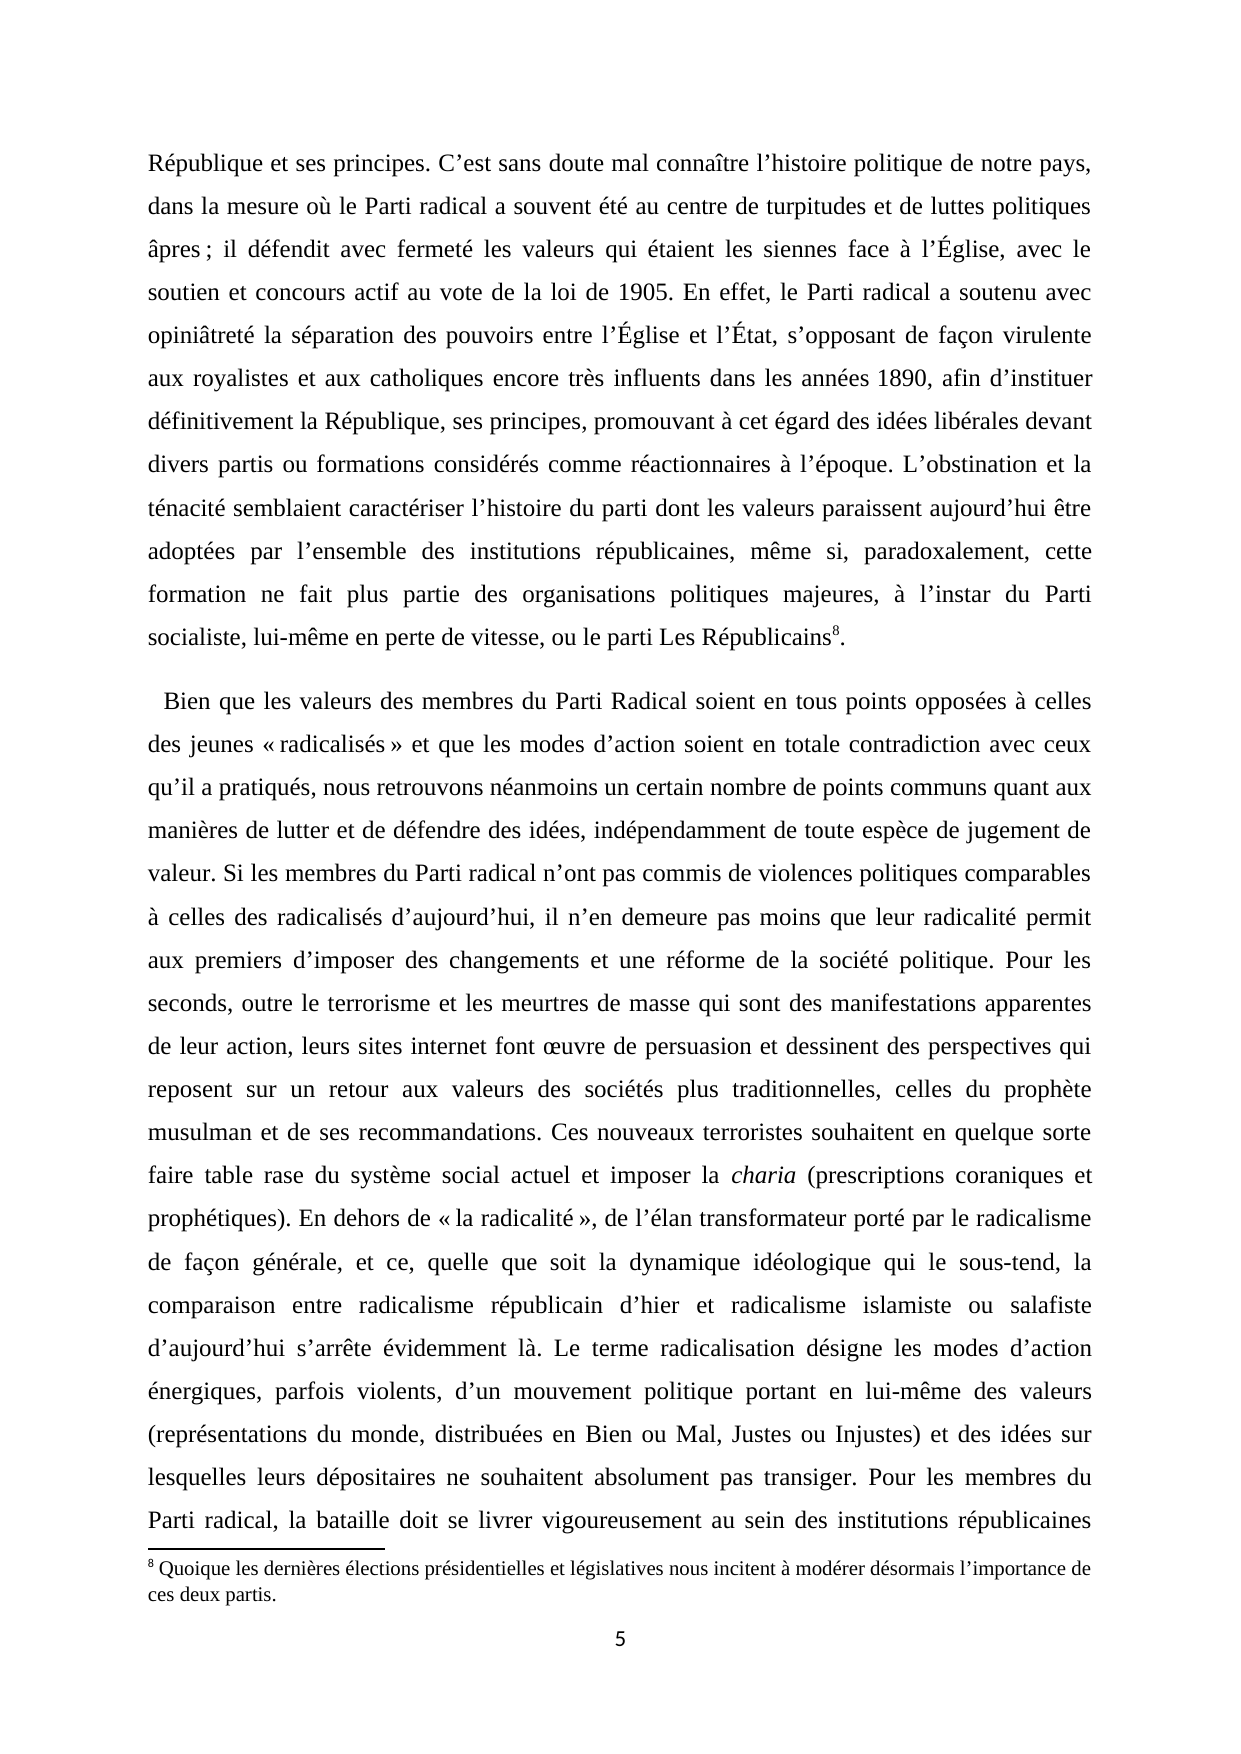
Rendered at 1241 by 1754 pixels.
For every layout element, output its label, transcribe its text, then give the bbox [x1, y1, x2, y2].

text Bien que les valeurs des membres du Parti Radical soient en tous points opposées à celles des jeunes « radicalisés » et que les modes d’action soient en totale contradiction avec ceux qu’il a pratiqués, nous retrouvons néanmoins un certain nombre de points communs quant aux manières de lutter et de défendre des idées, indépendamment de toute espèce de jugement de valeur. Si les membres du Parti radical n’ont pas commis de violences politiques comparables à celles des radicalisés d’aujourd’hui, il n’en demeure pas moins que leur radicalité permit aux premiers d’imposer des changements et une réforme de la société politique. Pour les seconds, outre le terrorisme et les meurtres de masse qui sont des manifestations apparentes de leur action, leurs sites internet font œuvre de persuasion et dessinent des perspectives qui reposent sur un retour aux valeurs des sociétés plus traditionnelles, celles du prophète musulman et de ses recommandations. Ces nouveaux terroristes souhaitent en quelque sorte faire table rase du système social actuel et imposer la charia (prescriptions coraniques et prophétiques). En dehors de « la radicalité », de l’élan transformateur porté par le radicalisme de façon générale, et ce, quelle que soit la dynamique idéologique qui le sous-tend, la comparaison entre radicalisme républicain d’hier et radicalisme islamiste ou salafiste d’aujourd’hui s’arrête évidemment là. Le terme radicalisation désigne les modes d’action énergiques, parfois violents, d’un mouvement politique portant en lui-même des valeurs (représentations du monde, distribuées en Bien ou Mal, Justes ou Injustes) et des idées sur lesquelles leurs dépositaires ne souhaitent absolument pas transiger. Pour les membres du Parti radical, la bataille doit se livrer vigoureusement au sein des institutions républicaines [148, 686, 1093, 1534]
text Quoique les dernières élections présidentielles et législatives nous incitent à modérer désormais l’importance de ces deux partis. [148, 1556, 1093, 1606]
text République et ses principes. C’est sans doute mal connaître l’histoire politique de notre pays, dans la mesure où le Parti radical a souvent été au centre de turpitudes et de luttes politiques âpres ; il défendit avec fermeté les valeurs qui étaient les siennes face à l’Église, avec le soutien et concours actif au vote de la loi de 1905. En effet, le Parti radical a soutenu avec opiniâtreté la séparation des pouvoirs entre l’Église et l’État, s’opposant de façon virulente aux royalistes et aux catholiques encore très influents dans les années 1890, afin d’instituer définitivement la République, ses principes, promouvant à cet égard des idées libérales devant divers partis ou formations considérés comme réactionnaires à l’époque. L’obstination et la ténacité semblaient caractériser l’histoire du parti dont les valeurs paraissent aujourd’hui être adoptées par l’ensemble des institutions républicaines, même si, paradoxalement, cette formation ne fait plus partie des organisations politiques majeures, à l’instar du Parti socialiste, lui-même en perte de vitesse, ou le parti Les Républicains. [148, 148, 1093, 651]
